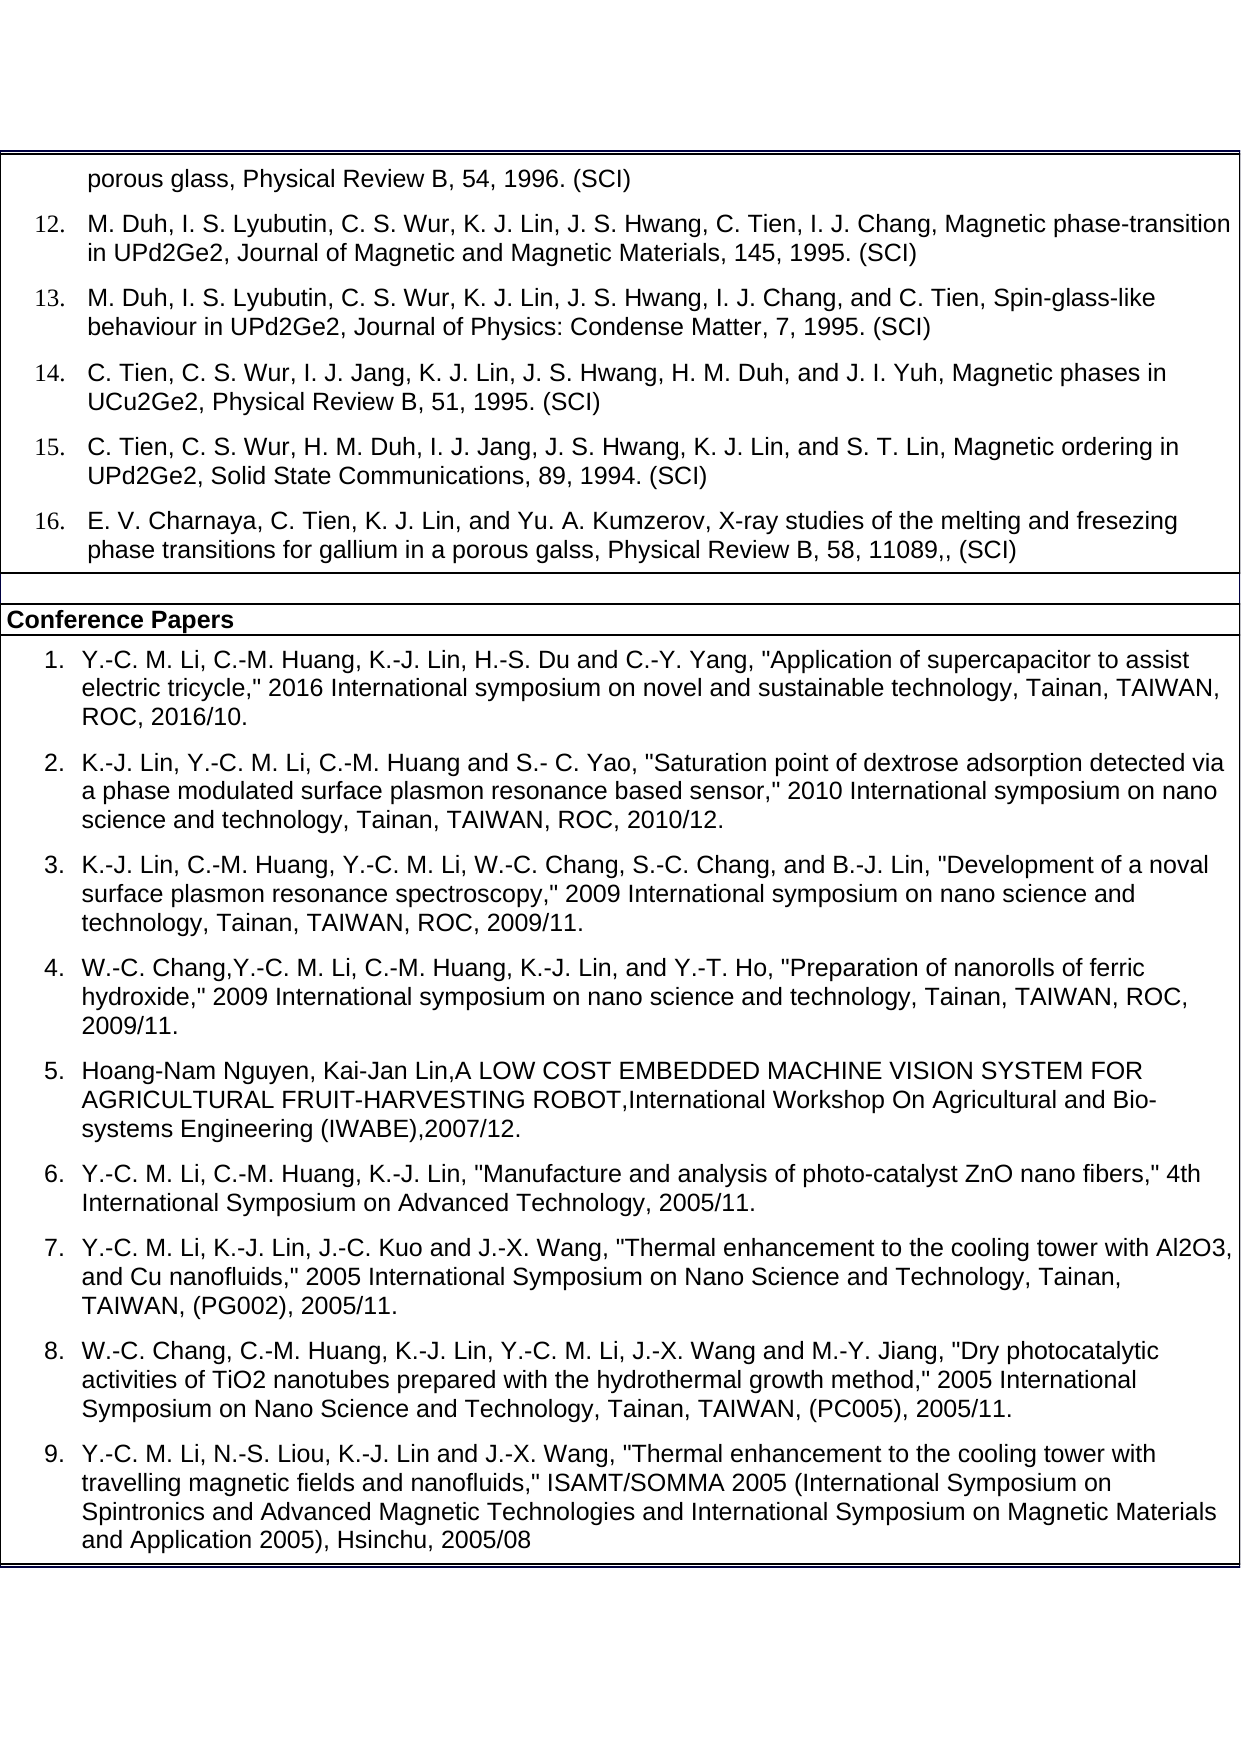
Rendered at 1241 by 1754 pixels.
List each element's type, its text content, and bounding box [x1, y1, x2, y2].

table_cell porous glass, Physical Review B, 54, 1996. (SCI) M. Duh, I. S. Lyubutin, C. S. Wur, K. J. Lin, J. S. Hwang, C. Tien, I. J. Chang, Magnetic phase-transition in UPd2Ge2, Journal of Magnetic and Magnetic Materials, 145, 1995. (SCI) M. Duh, I. S. Lyubutin, C. S. Wur, K. J. Lin, J. S. Hwang, I. J. Chang, and C. Tien, Spin-glass-like behaviour in UPd2Ge2, Journal of Physics: Condense Matter, 7, 1995. (SCI) C. Tien, C. S. Wur, I. J. Jang, K. J. Lin, J. S. Hwang, H. M. Duh, and J. I. Yuh, Magnetic phases in UCu2Ge2, Physical Review B, 51, 1995. (SCI) C. Tien, C. S. Wur, H. M. Duh, I. J. Jang, J. S. Hwang, K. J. Lin, and S. T. Lin, Magnetic ordering in UPd2Ge2, Solid State Communications, 89, 1994. (SCI) E. V. Charnaya, C. Tien, K. J. Lin, and Yu. A. Kumzerov, X-ray studies of the melting and fresezing phase transitions for gallium in a porous galss, Physical Review B, 58, 11089,, (SCI) [1, 155, 1239, 572]
table_header Publications Projects [1, 574, 1239, 603]
table_header Conference Papers [1, 605, 1239, 634]
table_cell Y.-C. M. Li, C.-M. Huang, K.-J. Lin, H.-S. Du and C.-Y. Yang, "Application of supercapacitor to assist electric tricycle," 2016 International symposium on novel and sustainable technology, Tainan, TAIWAN, ROC, 2016/10. K.-J. Lin, Y.-C. M. Li, C.-M. Huang and S.- C. Yao, "Saturation point of dextrose adsorption detected via a phase modulated surface plasmon resonance based sensor," 2010 International symposium on nano science and technology, Tainan, TAIWAN, ROC, 2010/12. K.-J. Lin, C.-M. Huang, Y.-C. M. Li, W.-C. Chang, S.-C. Chang, and B.-J. Lin, "Development of a noval surface plasmon resonance spectroscopy," 2009 International symposium on nano science and technology, Tainan, TAIWAN, ROC, 2009/11. W.-C. Chang,Y.-C. M. Li, C.-M. Huang, K.-J. Lin, and Y.-T. Ho, "Preparation of nanorolls of ferric hydroxide," 2009 International symposium on nano science and technology, Tainan, TAIWAN, ROC, 2009/11. Hoang-Nam Nguyen, Kai-Jan Lin,A LOW COST EMBEDDED MACHINE VISION SYSTEM FOR AGRICULTURAL FRUIT-HARVESTING ROBOT,International Workshop On Agricultural and Bio-systems Engineering (IWABE),2007/12. Y.-C. M. Li, C.-M. Huang, K.-J. Lin, "Manufacture and analysis of photo-catalyst ZnO nano fibers," 4th International Symposium on Advanced Technology, 2005/11. Y.-C. M. Li, K.-J. Lin, J.-C. Kuo and J.-X. Wang, "Thermal enhancement to the cooling tower with Al2O3, and Cu nanofluids," 2005 International Symposium on Nano Science and Technology, Tainan, TAIWAN, (PG002), 2005/11. W.-C. Chang, C.-M. Huang, K.-J. Lin, Y.-C. M. Li, J.-X. Wang and M.-Y. Jiang, "Dry photocatalytic activities of TiO2 nanotubes prepared with the hydrothermal growth method," 2005 International Symposium on Nano Science and Technology, Tainan, TAIWAN, (PC005), 2005/11. Y.-C. M. Li, N.-S. Liou, K.-J. Lin and J.-X. Wang, "Thermal enhancement to the cooling tower with travelling magnetic fields and nanofluids," ISAMT/SOMMA 2005 (International Symposium on Spintronics and Advanced Magnetic Technologies and International Symposium on Magnetic Materials and Application 2005), Hsinchu, 2005/08 Y.C.M. Li, J.X. Wang, K.J. lin, W.C.Chang and D.M. Lu, Study on the mobility of tunneling current due to the interaction between a biased particle and a sharp tip, 2004 Annual Meeting of Physics, 305-305, 2004/02. Y.C.M. Li, C.C. Tu, W.C. Chang, K.J. Lin and D.M. Lu, Study on the spectrally selective coatings by sol-gel polyester synthesis method, 2004 Annual Meeting of Physics, 317-317, 2004/02. CR Lin, WJ Fu, SC Wang, YM Chu, CH Tseng, YC Li, KJ Lin, WC Chang and DM Lu, Magnetic behavior of CoFe2O4/SiO2 nanocomposites prepared by the sol-gel process, 2004 Annual Meeting of Physics, 318-318, 2004/02. CR Lin, YM Chu, SC Wang, YM Chu, CH Tseng, YC Li, KJ Lin, WC Chang and DM Lu, Magnetic properties of magnetite manoparticles prepared by mechanochemical reaction, 2004 Annual Meeting of Physics, 318-319, 2004/02. YM Chu, CR Lin, SC Wang, CH Tseng, YC Li, KJ Lin, WC Chang and DM Lu, Magnetotransport behavior of patterned Sr2FeMoO6 thick films, 2004 Annual Meeting of Physics, 320-320,2004/02. KJ Lin, YN Lin and CC Sun, Design of PZT-drived Stage with Volume Hologram, 2003 International Symbosium on Nano Science and Technology, 231-232, 2003/11. K. J. Lin, J. S. Hwang, and C. Tien, Study on the magnetisms of polycrystalline UAu2Si2, in Proceedings of 1997 Annual meeting of the Physical Society of the Republic of China, 63, 1997/01. Jih Shang Hwang, Kai Jan Lin, Rebekah Hsu, and Cheng Tien, Possibility of direct measurement of heat capacity without empty holder calibration : a discussion for further improvement of the recently developed curve-fitting method in calorimetry, in Proceedings of 1997 Annual meeting of the Physical Society of the Republic of China,93, 1997/01. W. Fong, K. J. Lin, J. S. Hwang, R. Hsu, C. S. Wur, and C. Tien, The localization of 4f electron in CeRu2(Si1-xGex)2, n Proceedings of 1996 Joint Workshop on Low Temperature Physics and High Temperature Superconducter,23, 1996/10. Jih Shang Hwang, Kai Jan Lin, Rebekah Hsu, and Cheng Tien, Measurement of heat capacity by fitting the whole temperature response of a heat -pulse calorimeter: application to AlB2-type Ce2CuSi3 compound, in Proceedings of 1996 Joint Workshop on Low Temperature Physics and High Temperature Superconducter, 24, 1996/10. Ludwig Luo, R. Hsu, C. S. Wur, K. J. Lin, J. S. Hwang, and C. Tien, The effect of site-order and disorder structure on the properties of R2CuSi3 (R=La, Ce, Pr, Nd, Sm, Gd, Tb, Dy, Ho, Er, Tm), in Proceedings of 1996 Joint Workshop on Low Temperature Physics and High Temperature Superconducter, 25, 1996. Jih Shang Hwang, K. J. Lin, and C.Tien, Measurement of heat capacity by fitting the whole temperature response of a heat-pulse calorimeter, in Proceedings of 1996 Annual Meeting of the Physical Society of the Republic of China, 91, 1996/02. K. J. Lin, Jih Shang Hwang, and C. Tien, A Study of field-induced antiferromagnetic behavior of intermetallic compound SmCuAl3, in Proceedings of 1996 Annual meeting of the Physical Society of the Republic of China, 92, 1996/02. M. Duh, C. S. Wur, J. S. Hwang, K. J. Lin, I. .J. Chang, S. T. Lin, and C. Tien, The electric and magnetic properties of ternary compounds UT2Al2 (T=Co, Ni, Cu), in Proceedings of 8th Annual Symposium on Magnetism and Magnetic materials, 1993/07. [1, 636, 1239, 1563]
